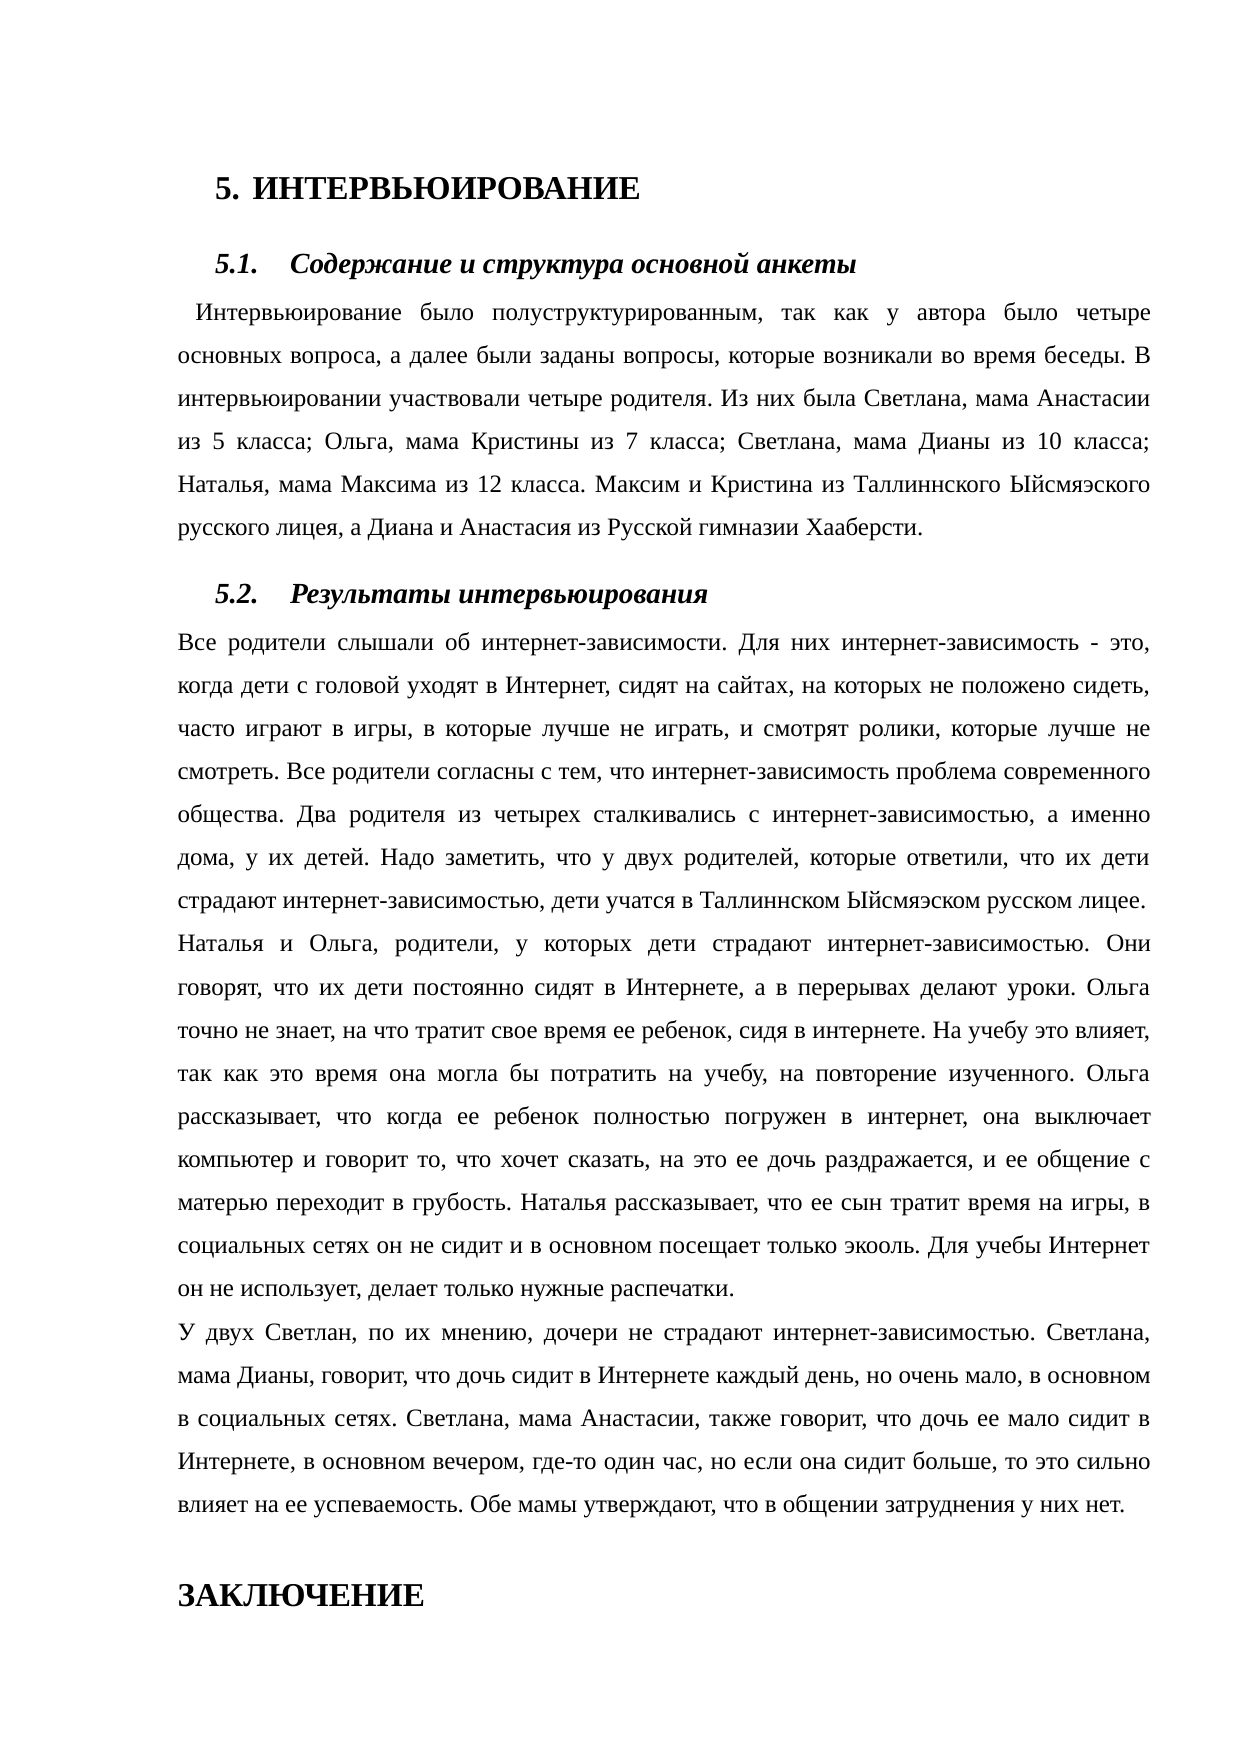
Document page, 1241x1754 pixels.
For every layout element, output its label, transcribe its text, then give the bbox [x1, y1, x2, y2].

subtitle ИНТЕРВЬЮИРОВАНИЕ [215, 168, 1152, 206]
subtitle Содержание и структура основной анкеты [215, 246, 1152, 280]
text Наталья и Ольга, родители, у которых дети страдают интернет-зависимостью. Они говорят, что их дети постоянно сидят в Интернете, а в перерывах делают уроки. Ольга точно не знает, на что тратит свое время ее ребенок, сидя в интернете. На учебу это влияет, так как это время она могла бы потратить на учебу, на повторение изученного. Ольга рассказывает, что когда ее ребенок полностью погружен в интернет, она выключает компьютер и говорит то, что хочет сказать, на это ее дочь раздражается, и ее общение с матерью переходит в грубость. Наталья рассказывает, что ее сын тратит время на игры, в социальных сетях он не сидит и в основном посещает только экооль. Для учебы Интернет он не использует, делает только нужные распечатки. [177, 928, 1152, 1302]
text ЗАКЛЮЧЕНИЕ [177, 1575, 1152, 1614]
text У двух Светлан, по их мнению, дочери не страдают интернет-зависимостью. Светлана, мама Дианы, говорит, что дочь сидит в Интернете каждый день, но очень мало, в основном в социальных сетях. Светлана, мама Анастасии, также говорит, что дочь ее мало сидит в Интернете, в основном вечером, где-то один час, но если она сидит больше, то это сильно влияет на ее успеваемость. Обе мамы утверждают, что в общении затруднения у них нет. [177, 1317, 1152, 1518]
text Интервьюирование было полуструктурированным, так как у автора было четыре основных вопроса, а далее были заданы вопросы, которые возникали во время беседы. В интервьюировании участвовали четыре родителя. Из них была Светлана, мама Анастасии из 5 класса; Ольга, мама Кристины из 7 класса; Светлана, мама Дианы из 10 класса; Наталья, мама Максима из 12 класса. Максим и Кристина из Таллиннского Ыйсмяэского русского лицея, а Диана и Анастасия из Русской гимназии Хааберсти. [177, 297, 1152, 541]
subtitle Результаты интервьюирования [215, 576, 1152, 610]
text Все родители слышали об интернет-зависимости. Для них интернет-зависимость - это, когда дети с головой уходят в Интернет, сидят на сайтах, на которых не положено сидеть, часто играют в игры, в которые лучше не играть, и смотрят ролики, которые лучше не смотреть. Все родители согласны с тем, что интернет-зависимость проблема современного общества. Два родителя из четырех сталкивались с интернет-зависимостью, а именно дома, у их детей. Надо заметить, что у двух родителей, которые ответили, что их дети страдают интернет-зависимостью, дети учатся в Таллиннском Ыйсмяэском русском лицее. [177, 627, 1152, 914]
